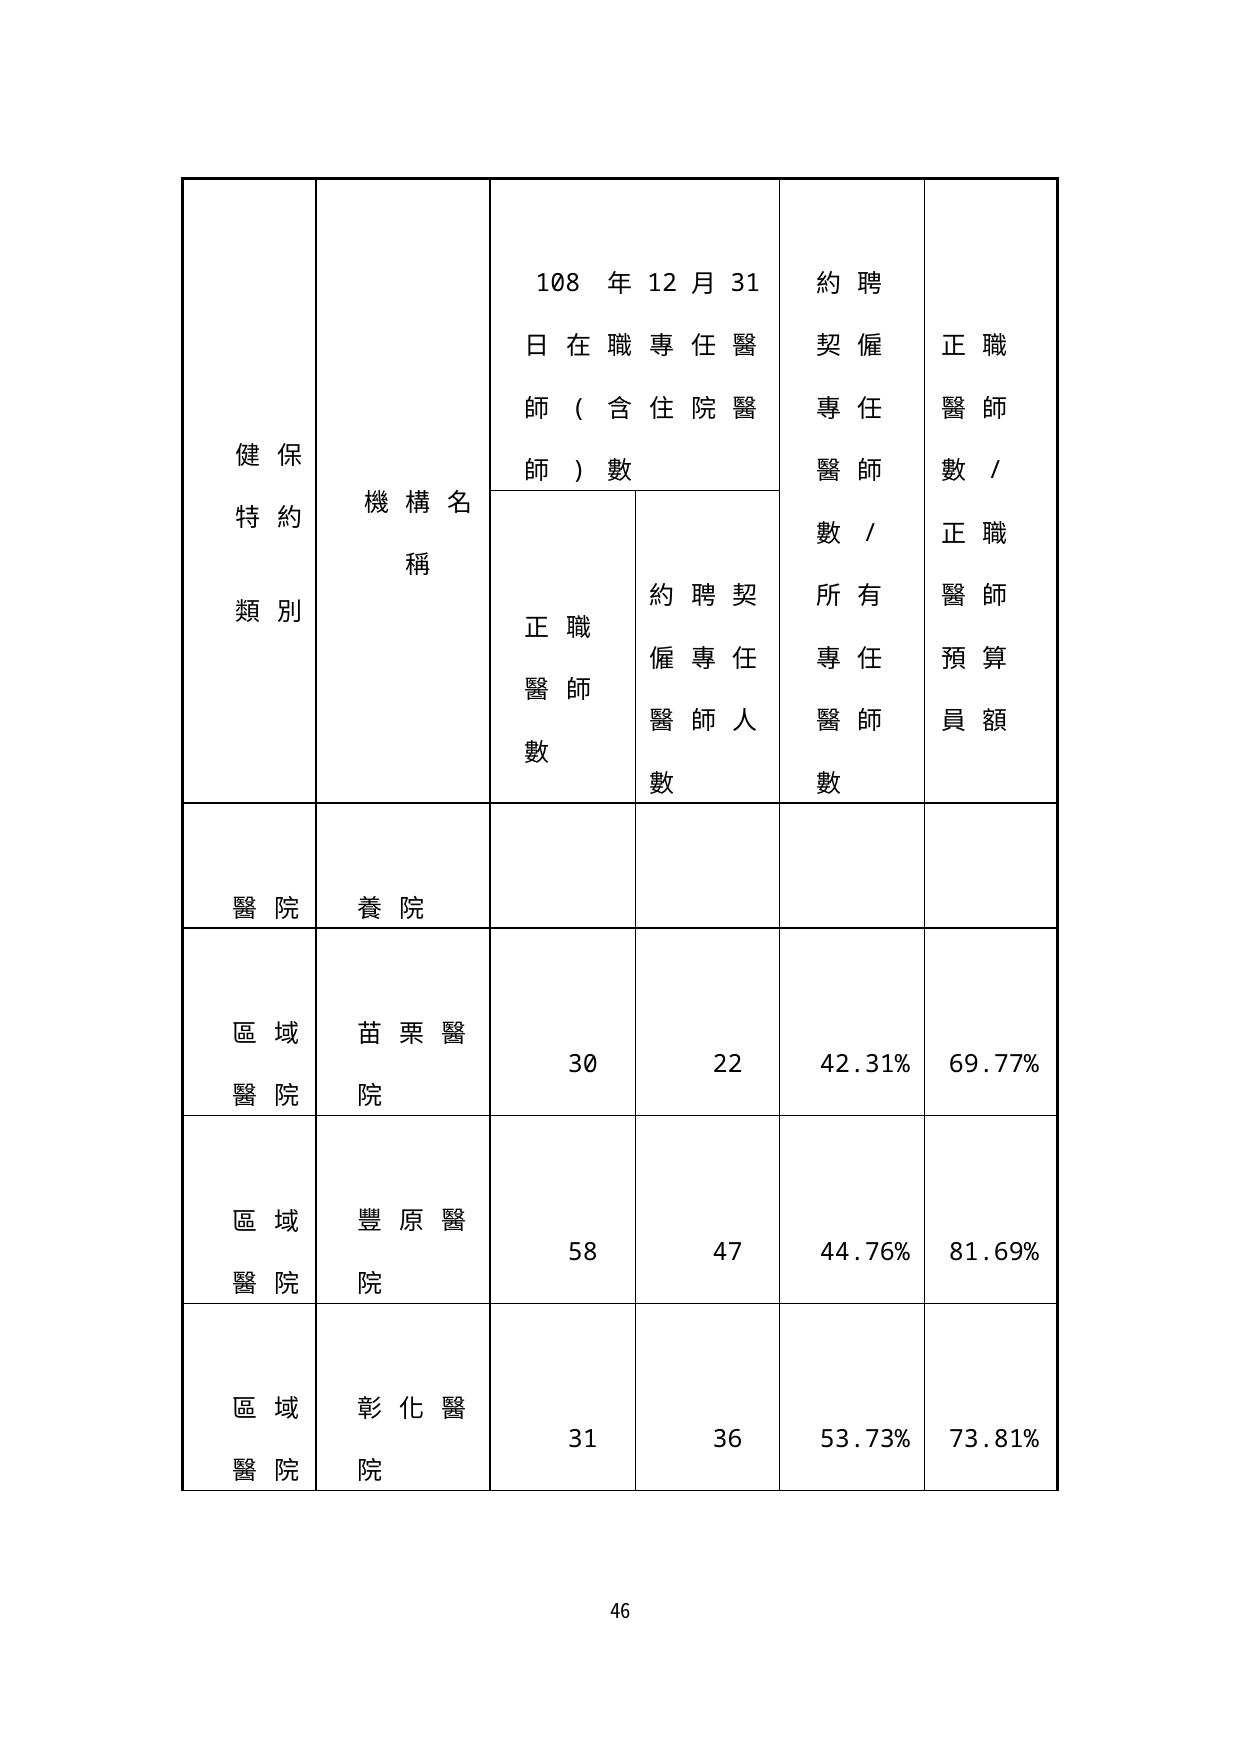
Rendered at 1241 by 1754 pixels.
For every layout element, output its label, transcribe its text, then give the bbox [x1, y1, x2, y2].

table_cell 正職醫師數 [491, 491, 635, 802]
table_header 健保特約 類別 [184, 180, 315, 802]
table_cell 區域醫院 [184, 1116, 315, 1302]
table_header 約聘契僱專任醫師數/所有專任醫師數 [780, 180, 924, 802]
table_cell 醫院 [184, 804, 315, 927]
table_cell 42.31% [780, 929, 924, 1115]
table_cell 區域醫院 [184, 929, 315, 1115]
table_cell 58 [491, 1116, 635, 1302]
table_header 機構名稱 [317, 180, 489, 802]
table_cell 約聘契僱專任醫師人數 [636, 491, 779, 802]
table_cell 36 [636, 1304, 779, 1490]
table_cell 區域醫院 [184, 1304, 315, 1490]
table_cell 31 [491, 1304, 635, 1490]
table_cell [491, 804, 635, 927]
table_cell [925, 804, 1056, 927]
table_cell 彰化醫院 [317, 1304, 489, 1490]
table_cell 30 [491, 929, 635, 1115]
table_cell 81.69% [925, 1116, 1056, 1302]
table_cell [636, 804, 779, 927]
table_cell 豐原醫院 [317, 1116, 489, 1302]
table_header 108年12月31日在職專任醫師(含住院醫師)數 [491, 180, 779, 490]
table_cell 53.73% [780, 1304, 924, 1490]
table_header 正職醫師數/正職醫師預算員額 [925, 180, 1056, 802]
table_cell 苗栗醫院 [317, 929, 489, 1115]
table_cell 22 [636, 929, 779, 1115]
table_cell [780, 804, 924, 927]
table_cell 69.77% [925, 929, 1056, 1115]
table_cell 73.81% [925, 1304, 1056, 1490]
table_cell 養院 [317, 804, 489, 927]
table_cell 47 [636, 1116, 779, 1302]
table_cell 44.76% [780, 1116, 924, 1302]
